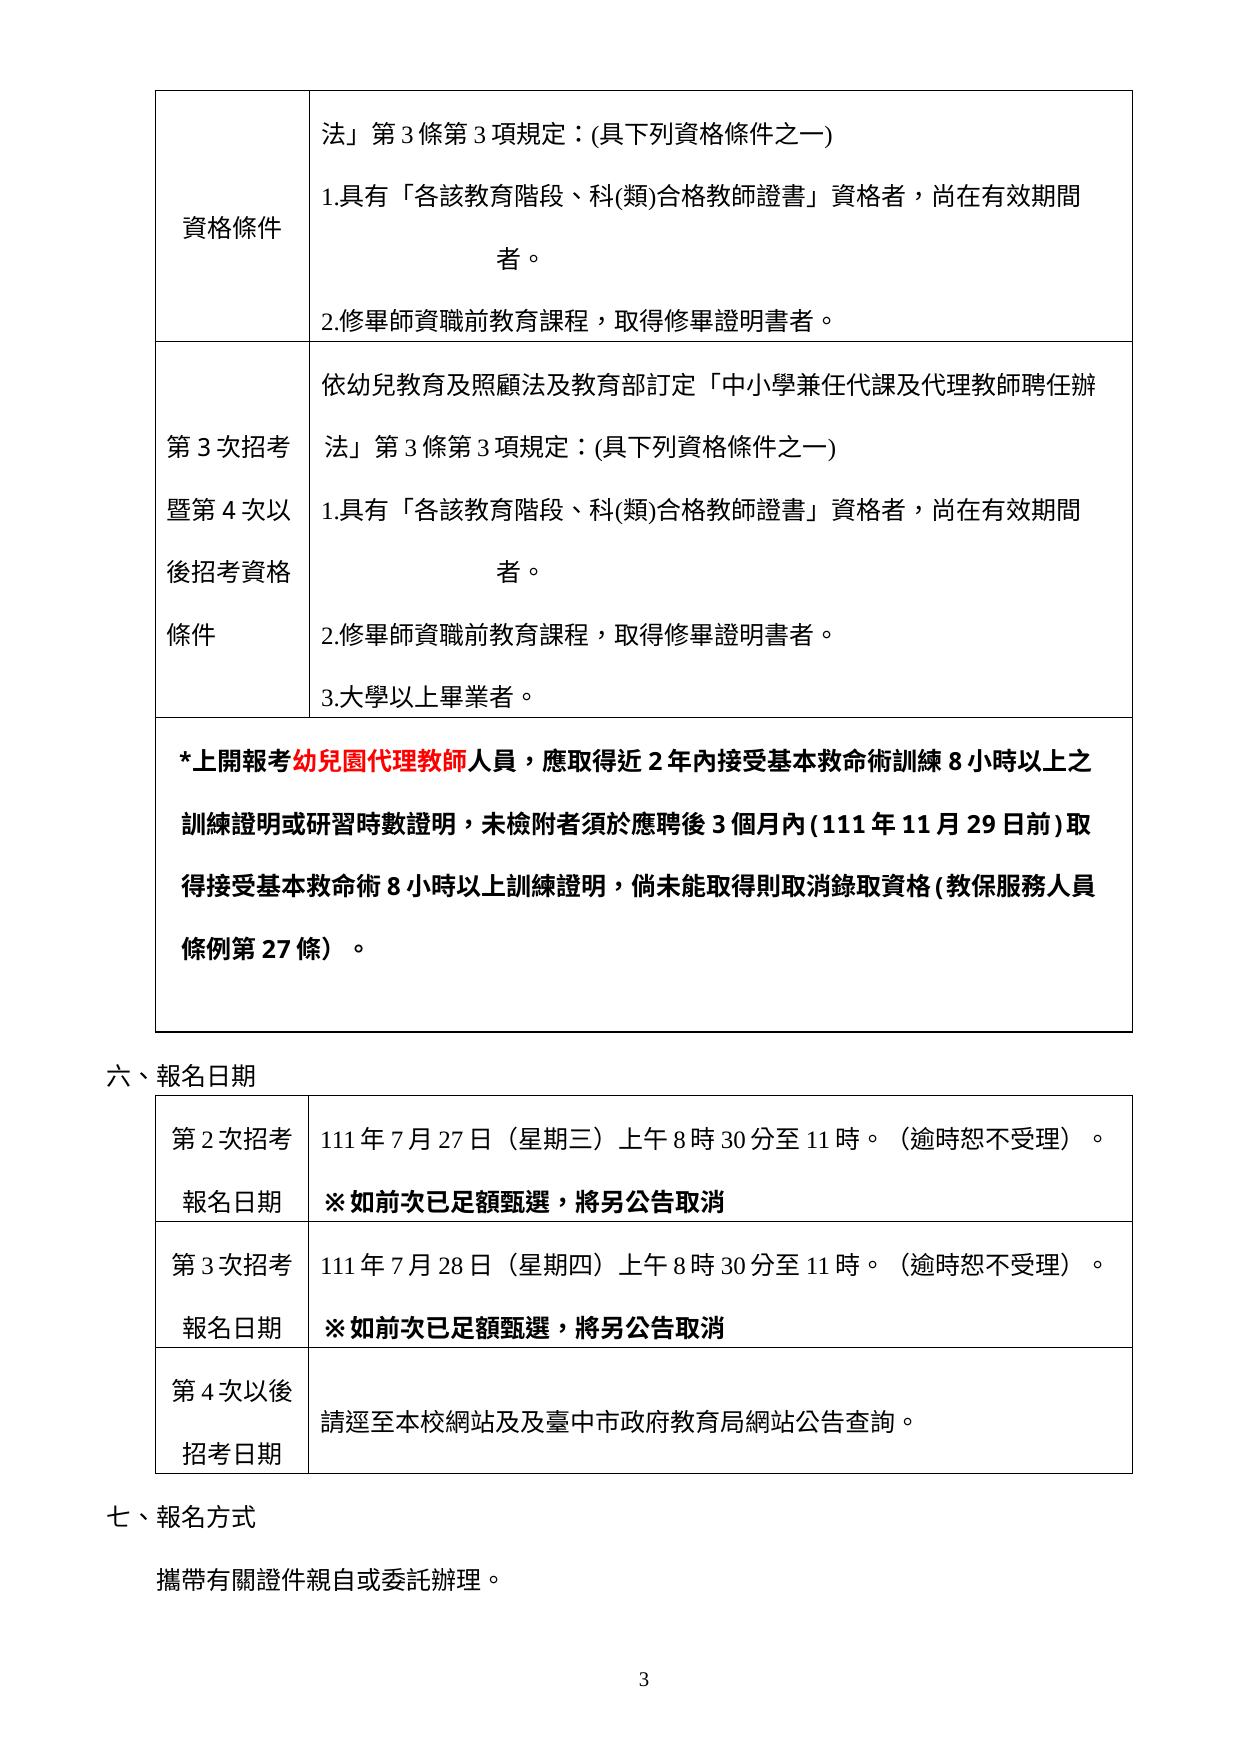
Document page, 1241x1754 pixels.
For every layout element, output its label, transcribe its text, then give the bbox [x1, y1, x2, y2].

table_cell 請逕至本校網站及及臺中市政府教育局網站公告查詢。 [309, 1348, 1132, 1473]
table_cell 依幼兒教育及照顧法及教育部訂定「中小學兼任代課及代理教師聘任辦法」第3條第3項規定：(具下列資格條件之一) 1.具有「各該教育階段、科(類)合格教師證書」資格者，尚在有效期間者。 2.修畢師資職前教育課程，取得修畢證明書者。 3.大學以上畢業者。 [310, 342, 1132, 717]
text 七、報名方式 攜帶有關證件親自或委託辦理。 [106, 1474, 1181, 1599]
table_cell 第3次招考暨第4次以後招考資格條件 [156, 342, 309, 717]
table_cell 第4次以後招考日期 [156, 1348, 308, 1473]
table_header 資格條件 [156, 91, 309, 341]
table_header *上開報考幼兒園代理教師人員，應取得近2年內接受基本救命術訓練8小時以上之訓練證明或研習時數證明，未檢附者須於應聘後3個月內(111年11月29日前)取得接受基本救命術8小時以上訓練證明，倘未能取得則取消錄取資格(教保服務人員條例第27條）。 [167, 719, 1120, 968]
table_cell 111年7月28日（星期四）上午8時30分至11時。（逾時恕不受理）。 ※如前次已足額甄選，將另公告取消 [309, 1222, 1132, 1347]
table_cell [156, 718, 1132, 1031]
table_header 111年7月27日（星期三）上午8時30分至11時。（逾時恕不受理）。 ※如前次已足額甄選，將另公告取消 [309, 1096, 1132, 1221]
table_header 第2次招考報名日期 [156, 1096, 308, 1221]
table_header 法」第3條第3項規定：(具下列資格條件之一) 1.具有「各該教育階段、科(類)合格教師證書」資格者，尚在有效期間者。 2.修畢師資職前教育課程，取得修畢證明書者。 [310, 91, 1132, 341]
text 六、報名日期 [106, 1032, 1181, 1095]
table_cell 第3次招考報名日期 [156, 1222, 308, 1347]
